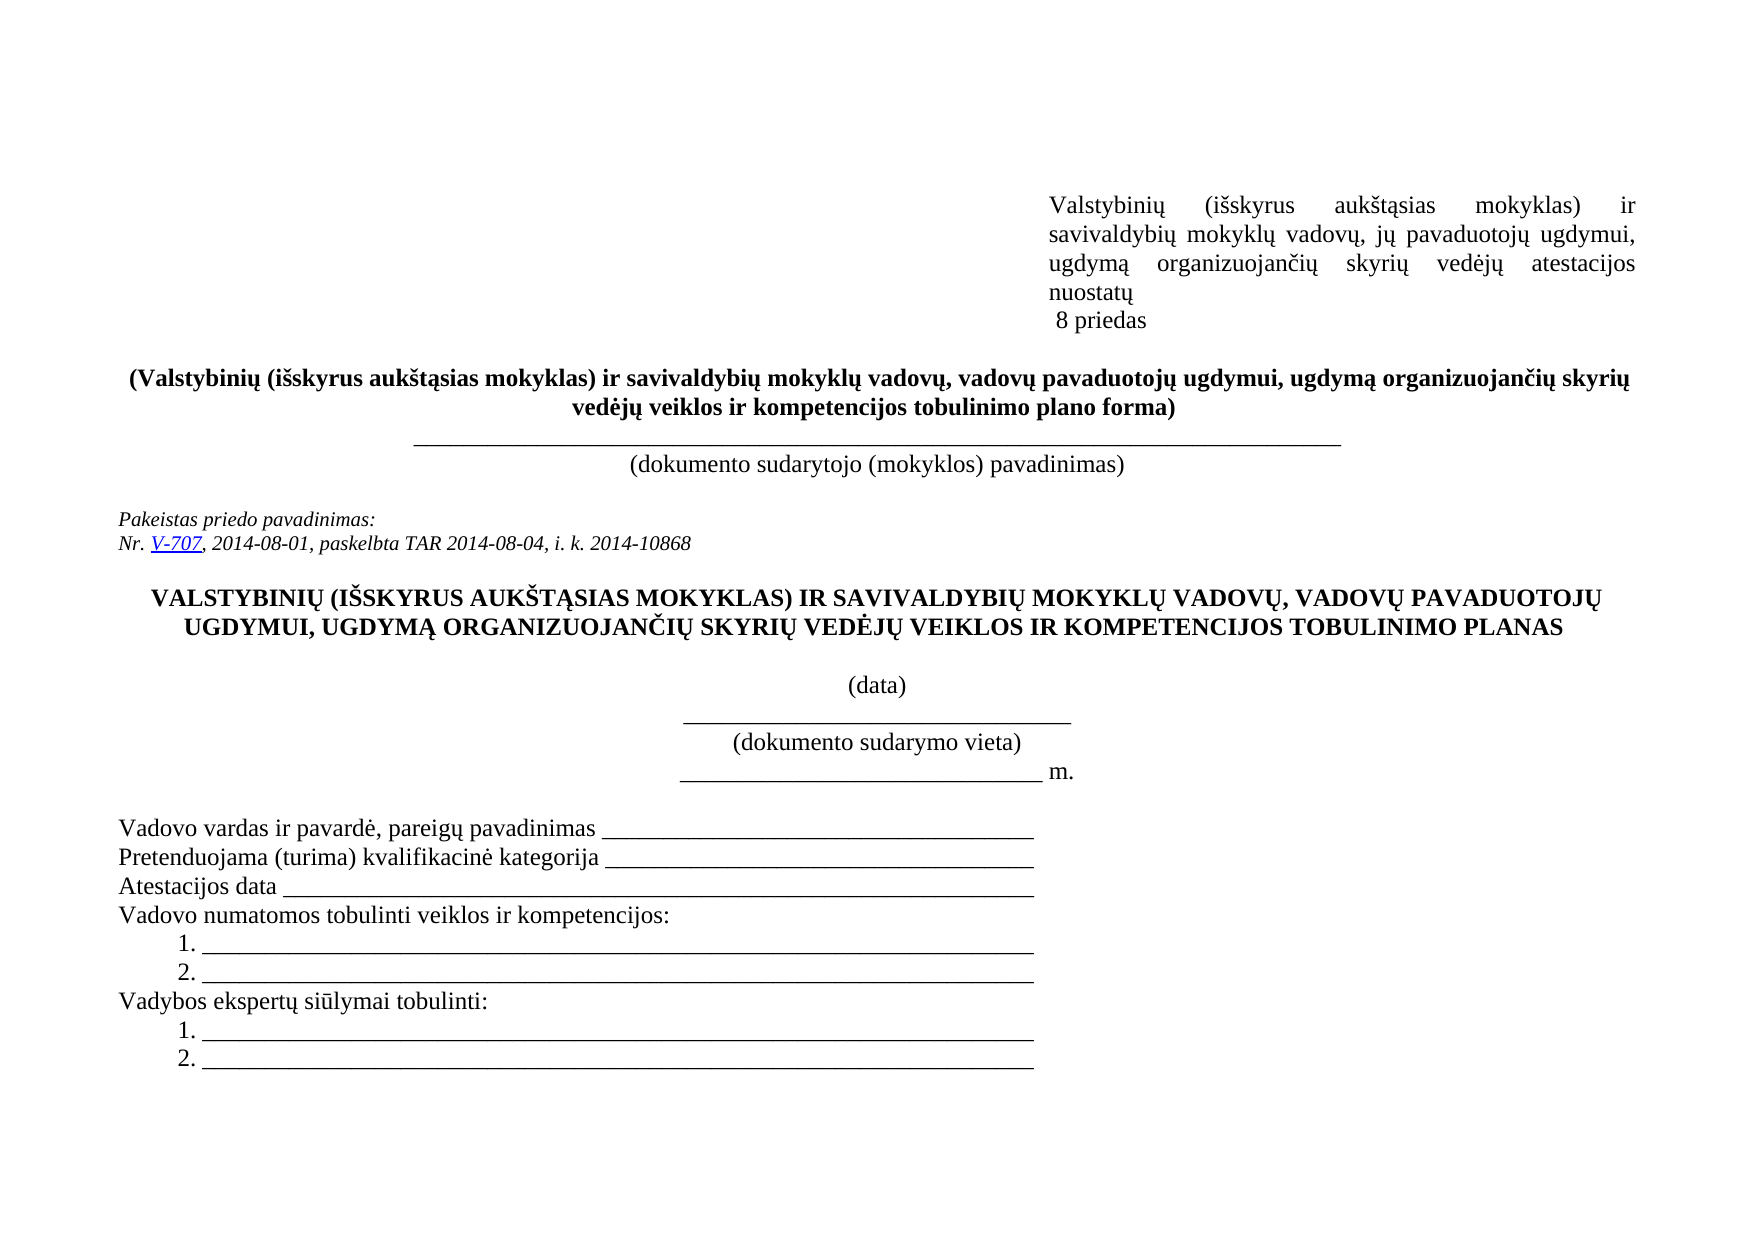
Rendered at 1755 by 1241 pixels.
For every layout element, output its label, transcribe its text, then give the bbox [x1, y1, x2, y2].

text VALSTYBINIŲ (IŠSKYRUS AUKŠTĄSIAS MOKYKLAS) IR SAVIVALDYBIŲ MOKYKLŲ VADOVŲ, VADOVŲ PAVADUOTOJŲ UGDYMUI, UGDYMĄ ORGANIZUOJANČIŲ SKYRIŲ VEDĖJŲ VEIKLOS IR KOMPETENCIJOS TOBULINIMO PLANAS [118, 583, 1636, 641]
text _ [118, 420, 1636, 449]
text 2. [118, 957, 1636, 986]
text _______________________________ [118, 698, 1636, 727]
text (Valstybinių (išskyrus aukštąsias mokyklas) ir savivaldybių mokyklų vadovų, vadovų pavaduotojų ugdymui, ugdymą organizuojančių skyrių vedėjų veiklos ir kompetencijos tobulinimo plano forma) [118, 363, 1636, 420]
text Nr. V-707, 2014-08-01, paskelbta TAR 2014-08-04, i. k. 2014-10868 [118, 531, 1636, 555]
text 1. [118, 928, 1636, 957]
text Vadovo vardas ir pavardė, pareigų pavadinimas [118, 813, 1636, 842]
text _____________________________ m. [118, 756, 1636, 785]
text (dokumento sudarytojo (mokyklos) pavadinimas) [118, 449, 1636, 478]
text Vadovo numatomos tobulinti veiklos ir kompetencijos: [118, 900, 1636, 928]
text Valstybinių (išskyrus aukštąsias mokyklas) ir savivaldybių mokyklų vadovų, jų pavaduotojų ugdymui, ugdymą organizuojančių skyrių vedėjų atestacijos nuostatų [1048, 190, 1636, 305]
text Vadybos ekspertų siūlymai tobulinti: [118, 986, 1636, 1015]
text Pretenduojama (turima) kvalifikacinė kategorija [118, 842, 1636, 871]
text 2. [118, 1043, 1636, 1072]
text (dokumento sudarymo vieta) [118, 727, 1636, 756]
text (data) [118, 670, 1636, 698]
text Pakeistas priedo pavadinimas: [118, 507, 1636, 531]
text Atestacijos data [118, 871, 1636, 900]
text 1. [118, 1015, 1636, 1043]
text 8 priedas [1056, 305, 1636, 334]
